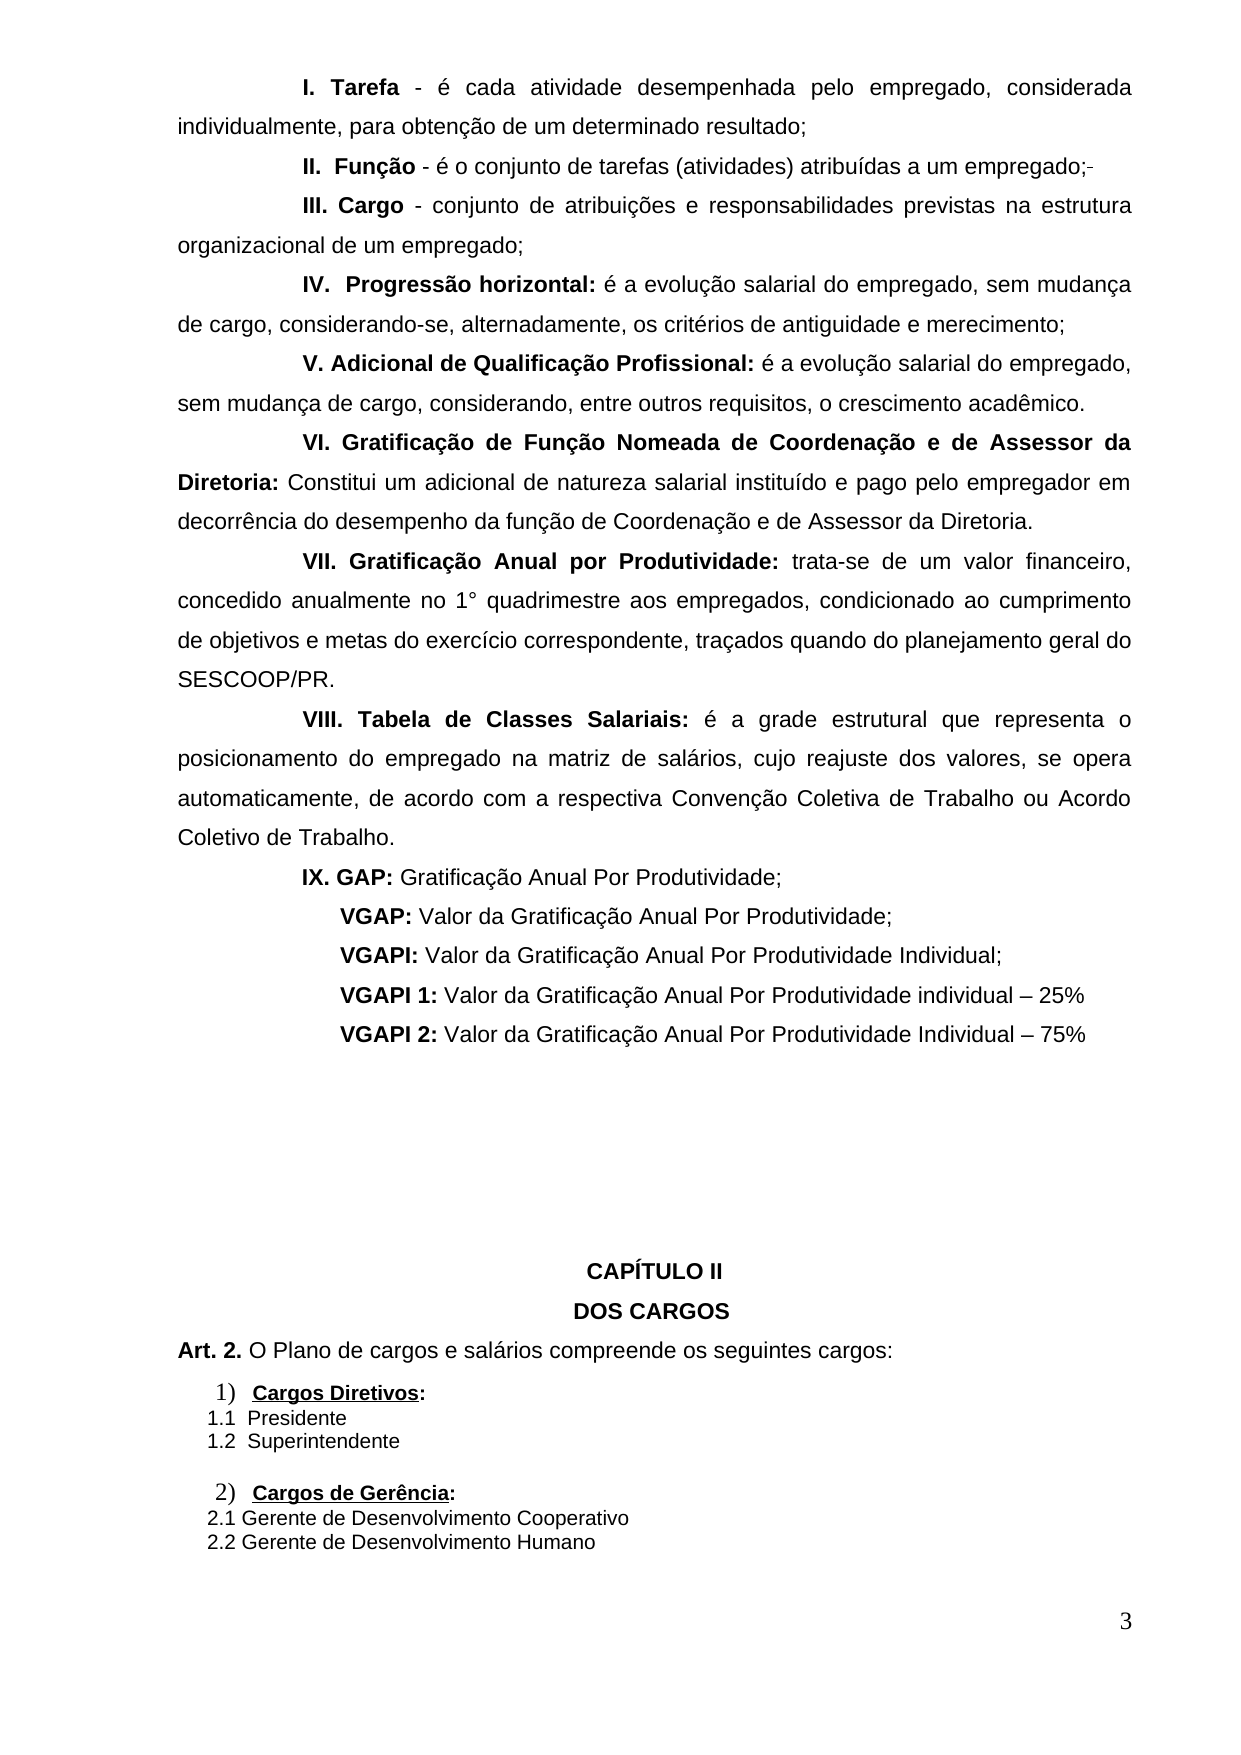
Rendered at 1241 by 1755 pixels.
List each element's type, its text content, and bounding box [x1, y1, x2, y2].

list Cargos Diretivos: [215, 1377, 1132, 1405]
text IX. GAP: Gratificação Anual Por Produtividade; [177, 863, 1132, 890]
text IV. Progressão horizontal: é a evolução salarial do empregado, sem mudança de cargo, considerando-se, alternadamente, os critérios de antiguidade e merecimento; [177, 271, 1132, 337]
list Cargos de Gerência: [215, 1477, 1132, 1506]
text CAPÍTULO II [177, 1258, 1132, 1284]
text V. Adicional de Qualificação Profissional: é a evolução salarial do empregado, sem mudança de cargo, considerando, entre outros requisitos, o crescimento acadêmico. [177, 350, 1132, 416]
text DOS CARGOS [177, 1298, 1132, 1324]
list 1.1 Presidente [207, 1405, 1132, 1429]
text VGAPI: Valor da Gratificação Anual Por Produtividade Individual; [177, 942, 1132, 969]
text 2.2 Gerente de Desenvolvimento Humano [207, 1530, 1132, 1554]
text VII. Gratificação Anual por Produtividade: trata-se de um valor financeiro, concedido anualmente no 1° quadrimestre aos empregados, condicionado ao cumprimento de objetivos e metas do exercício correspondente, traçados quando do planejamento geral do SESCOOP/PR. [177, 548, 1132, 692]
list 1.2 Superintendente [207, 1429, 1132, 1453]
text II. Função - é o conjunto de tarefas (atividades) atribuídas a um empregado; [177, 153, 1132, 179]
text VGAP: Valor da Gratificação Anual Por Produtividade; [177, 903, 1132, 929]
text Art. 2. O Plano de cargos e salários compreende os seguintes cargos: [177, 1337, 1132, 1363]
text 2.1 Gerente de Desenvolvimento Cooperativo [207, 1506, 1132, 1530]
text VGAPI 2: Valor da Gratificação Anual Por Produtividade Individual – 75% [177, 1021, 1132, 1048]
text VGAPI 1: Valor da Gratificação Anual Por Produtividade individual – 25% [177, 982, 1132, 1008]
text I. Tarefa - é cada atividade desempenhada pelo empregado, considerada individualmente, para obtenção de um determinado resultado; [177, 74, 1132, 140]
text III. Cargo - conjunto de atribuições e responsabilidades previstas na estrutura organizacional de um empregado; [177, 192, 1132, 258]
text VIII. Tabela de Classes Salariais: é a grade estrutural que representa o posicionamento do empregado na matriz de salários, cujo reajuste dos valores, se opera automaticamente, de acordo com a respectiva Convenção Coletiva de Trabalho ou Acordo Coletivo de Trabalho. [177, 706, 1132, 850]
text VI. Gratificação de Função Nomeada de Coordenação e de Assessor da Diretoria: Constitui um adicional de natureza salarial instituído e pago pelo empregador em decorrência do desempenho da função de Coordenação e de Assessor da Diretoria. [177, 429, 1132, 534]
